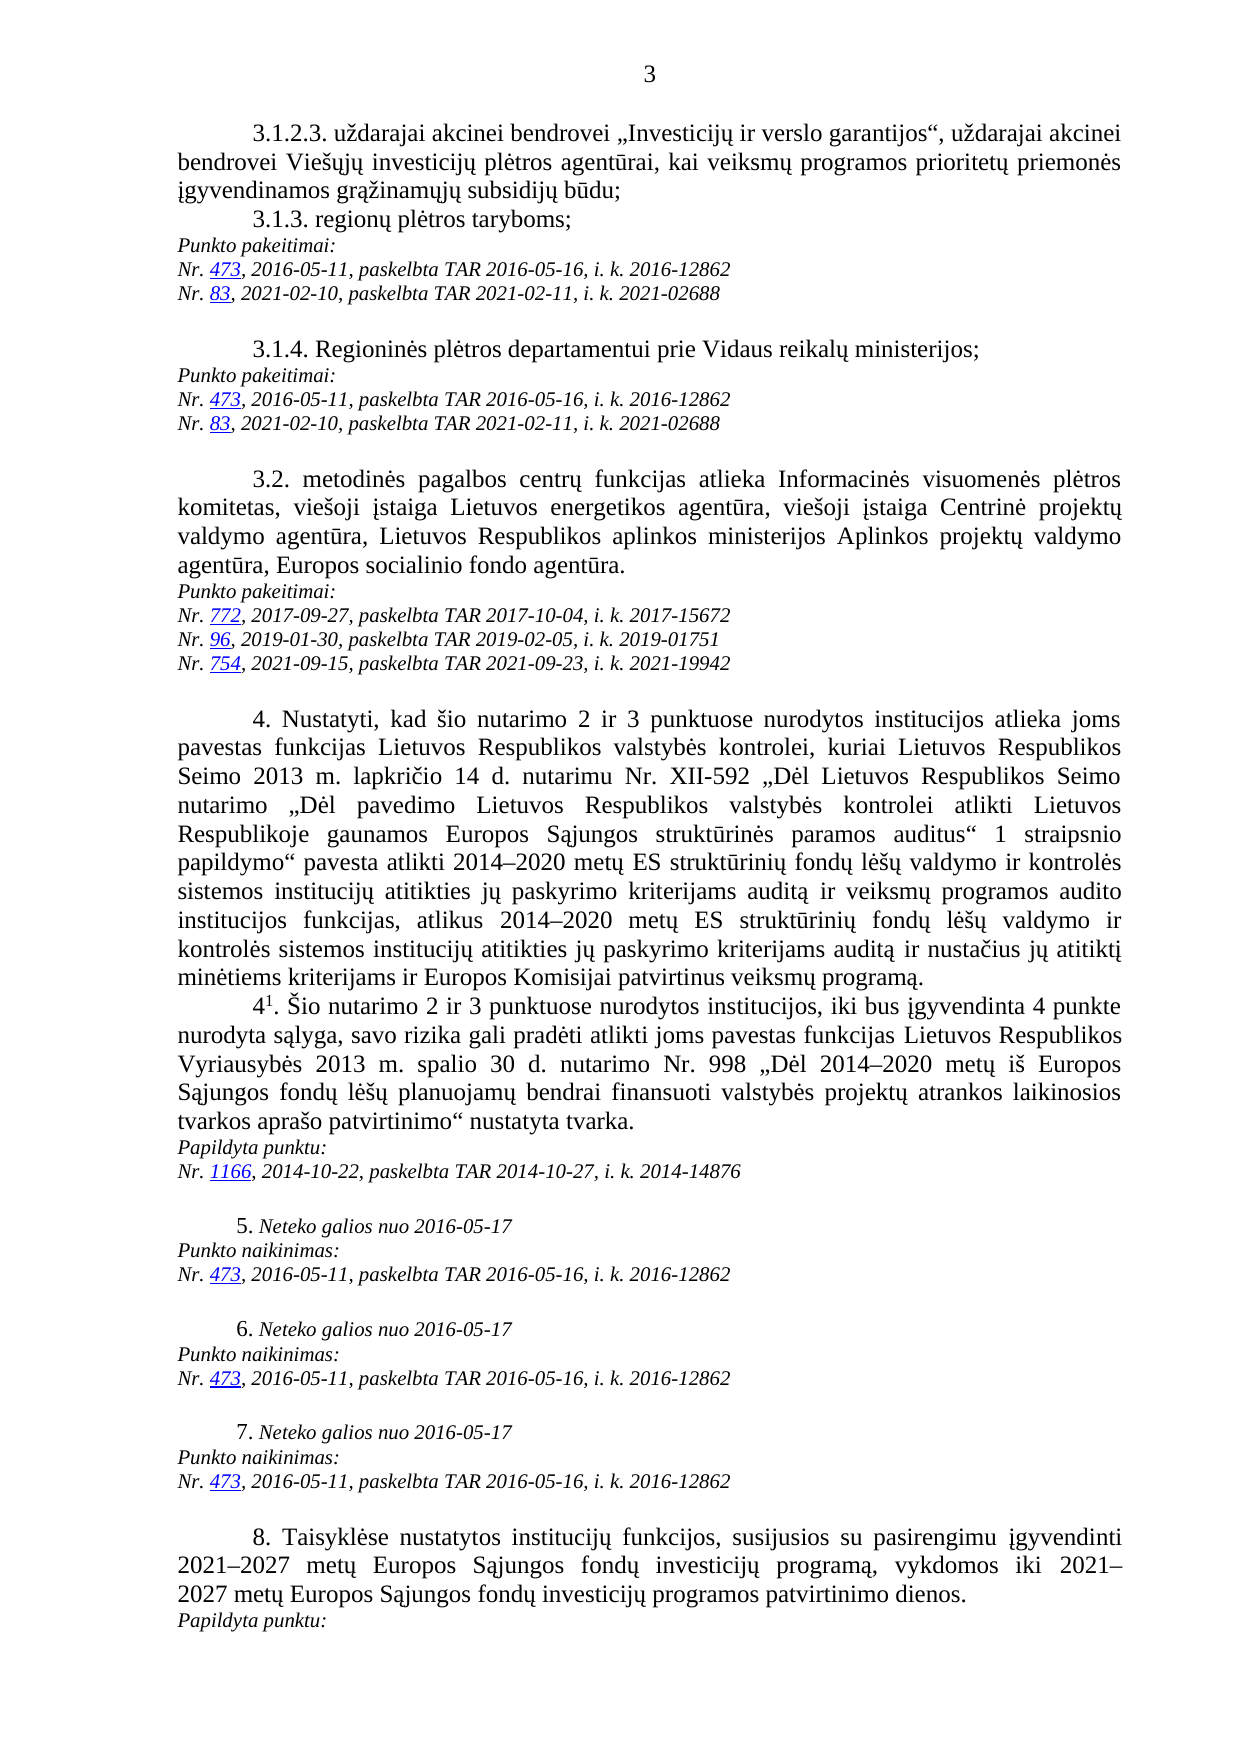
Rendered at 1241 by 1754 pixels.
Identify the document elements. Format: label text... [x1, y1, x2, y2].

text Nr. 83, 2021-02-10, paskelbta TAR 2021-02-11, i. k. 2021-02688 [177, 411, 1122, 435]
text Nr. 473, 2016-05-11, paskelbta TAR 2016-05-16, i. k. 2016-12862 [177, 257, 1122, 281]
text Punkto naikinimas: [177, 1238, 1122, 1262]
text 5. Neteko galios nuo 2016-05-17 [177, 1212, 1122, 1238]
text 3.2. metodinės pagalbos centrų funkcijas atlieka Informacinės visuomenės plėtros komitetas, viešoji įstaiga Lietuvos energetikos agentūra, viešoji įstaiga Centrinė projektų valdymo agentūra, Lietuvos Respublikos aplinkos ministerijos Aplinkos projektų valdymo agentūra, Europos socialinio fondo agentūra. [177, 464, 1122, 579]
text Nr. 473, 2016-05-11, paskelbta TAR 2016-05-16, i. k. 2016-12862 [177, 1262, 1122, 1286]
text 8. Taisyklėse nustatytos institucijų funkcijos, susijusios su pasirengimu įgyvendinti 2021–2027 metų Europos Sąjungos fondų investicijų programą, vykdomos iki 2021–2027 metų Europos Sąjungos fondų investicijų programos patvirtinimo dienos. [177, 1522, 1122, 1608]
text Papildyta punktu: [177, 1135, 1122, 1159]
text Papildyta punktu: [177, 1608, 1122, 1632]
text 3.1.4. Regioninės plėtros departamentui prie Vidaus reikalų ministerijos; [177, 334, 1122, 363]
text Nr. 772, 2017-09-27, paskelbta TAR 2017-10-04, i. k. 2017-15672 [177, 603, 1122, 627]
text 4. Nustatyti, kad šio nutarimo 2 ir 3 punktuose nurodytos institucijos atlieka joms pavestas funkcijas Lietuvos Respublikos valstybės kontrolei, kuriai Lietuvos Respublikos Seimo 2013 m. lapkričio 14 d. nutarimu Nr. XII-592 „Dėl Lietuvos Respublikos Seimo nutarimo „Dėl pavedimo Lietuvos Respublikos valstybės kontrolei atlikti Lietuvos Respublikoje gaunamos Europos Sąjungos struktūrinės paramos auditus“ 1 straipsnio papildymo“ pavesta atlikti 2014–2020 metų ES struktūrinių fondų lėšų valdymo ir kontrolės sistemos institucijų atitikties jų paskyrimo kriterijams auditą ir veiksmų programos audito institucijos funkcijas, atlikus 2014–2020 metų ES struktūrinių fondų lėšų valdymo ir kontrolės sistemos institucijų atitikties jų paskyrimo kriterijams auditą ir nustačius jų atitiktį minėtiems kriterijams ir Europos Komisijai patvirtinus veiksmų programą. [177, 704, 1122, 991]
text 3.1.3. regionų plėtros taryboms; [177, 204, 1122, 233]
text Punkto pakeitimai: [177, 363, 1122, 387]
text Nr. 96, 2019-01-30, paskelbta TAR 2019-02-05, i. k. 2019-01751 [177, 627, 1122, 651]
text 7. Neteko galios nuo 2016-05-17 [177, 1418, 1122, 1445]
text 3.1.2.3. uždarajai akcinei bendrovei „Investicijų ir verslo garantijos“, uždarajai akcinei bendrovei Viešųjų investicijų plėtros agentūrai, kai veiksmų programos prioritetų priemonės įgyvendinamos grąžinamųjų subsidijų būdu; [177, 118, 1122, 204]
text Nr. 473, 2016-05-11, paskelbta TAR 2016-05-16, i. k. 2016-12862 [177, 1469, 1122, 1493]
text Nr. 473, 2016-05-11, paskelbta TAR 2016-05-16, i. k. 2016-12862 [177, 1366, 1122, 1389]
text Nr. 83, 2021-02-10, paskelbta TAR 2021-02-11, i. k. 2021-02688 [177, 281, 1122, 305]
text Punkto naikinimas: [177, 1341, 1122, 1366]
text Punkto pakeitimai: [177, 579, 1122, 603]
text 41. Šio nutarimo 2 ir 3 punktuose nurodytos institucijos, iki bus įgyvendinta 4 punkte nurodyta sąlyga, savo rizika gali pradėti atlikti joms pavestas funkcijas Lietuvos Respublikos Vyriausybės 2013 m. spalio 30 d. nutarimo Nr. 998 „Dėl 2014–2020 metų iš Europos Sąjungos fondų lėšų planuojamų bendrai finansuoti valstybės projektų atrankos laikinosios tvarkos aprašo patvirtinimo“ nustatyta tvarka. [177, 991, 1122, 1135]
text Nr. 754, 2021-09-15, paskelbta TAR 2021-09-23, i. k. 2021-19942 [177, 651, 1122, 675]
text Punkto naikinimas: [177, 1445, 1122, 1469]
text Nr. 1166, 2014-10-22, paskelbta TAR 2014-10-27, i. k. 2014-14876 [177, 1159, 1122, 1183]
text 6. Neteko galios nuo 2016-05-17 [177, 1315, 1122, 1341]
text Nr. 473, 2016-05-11, paskelbta TAR 2016-05-16, i. k. 2016-12862 [177, 387, 1122, 411]
text Punkto pakeitimai: [177, 233, 1122, 257]
